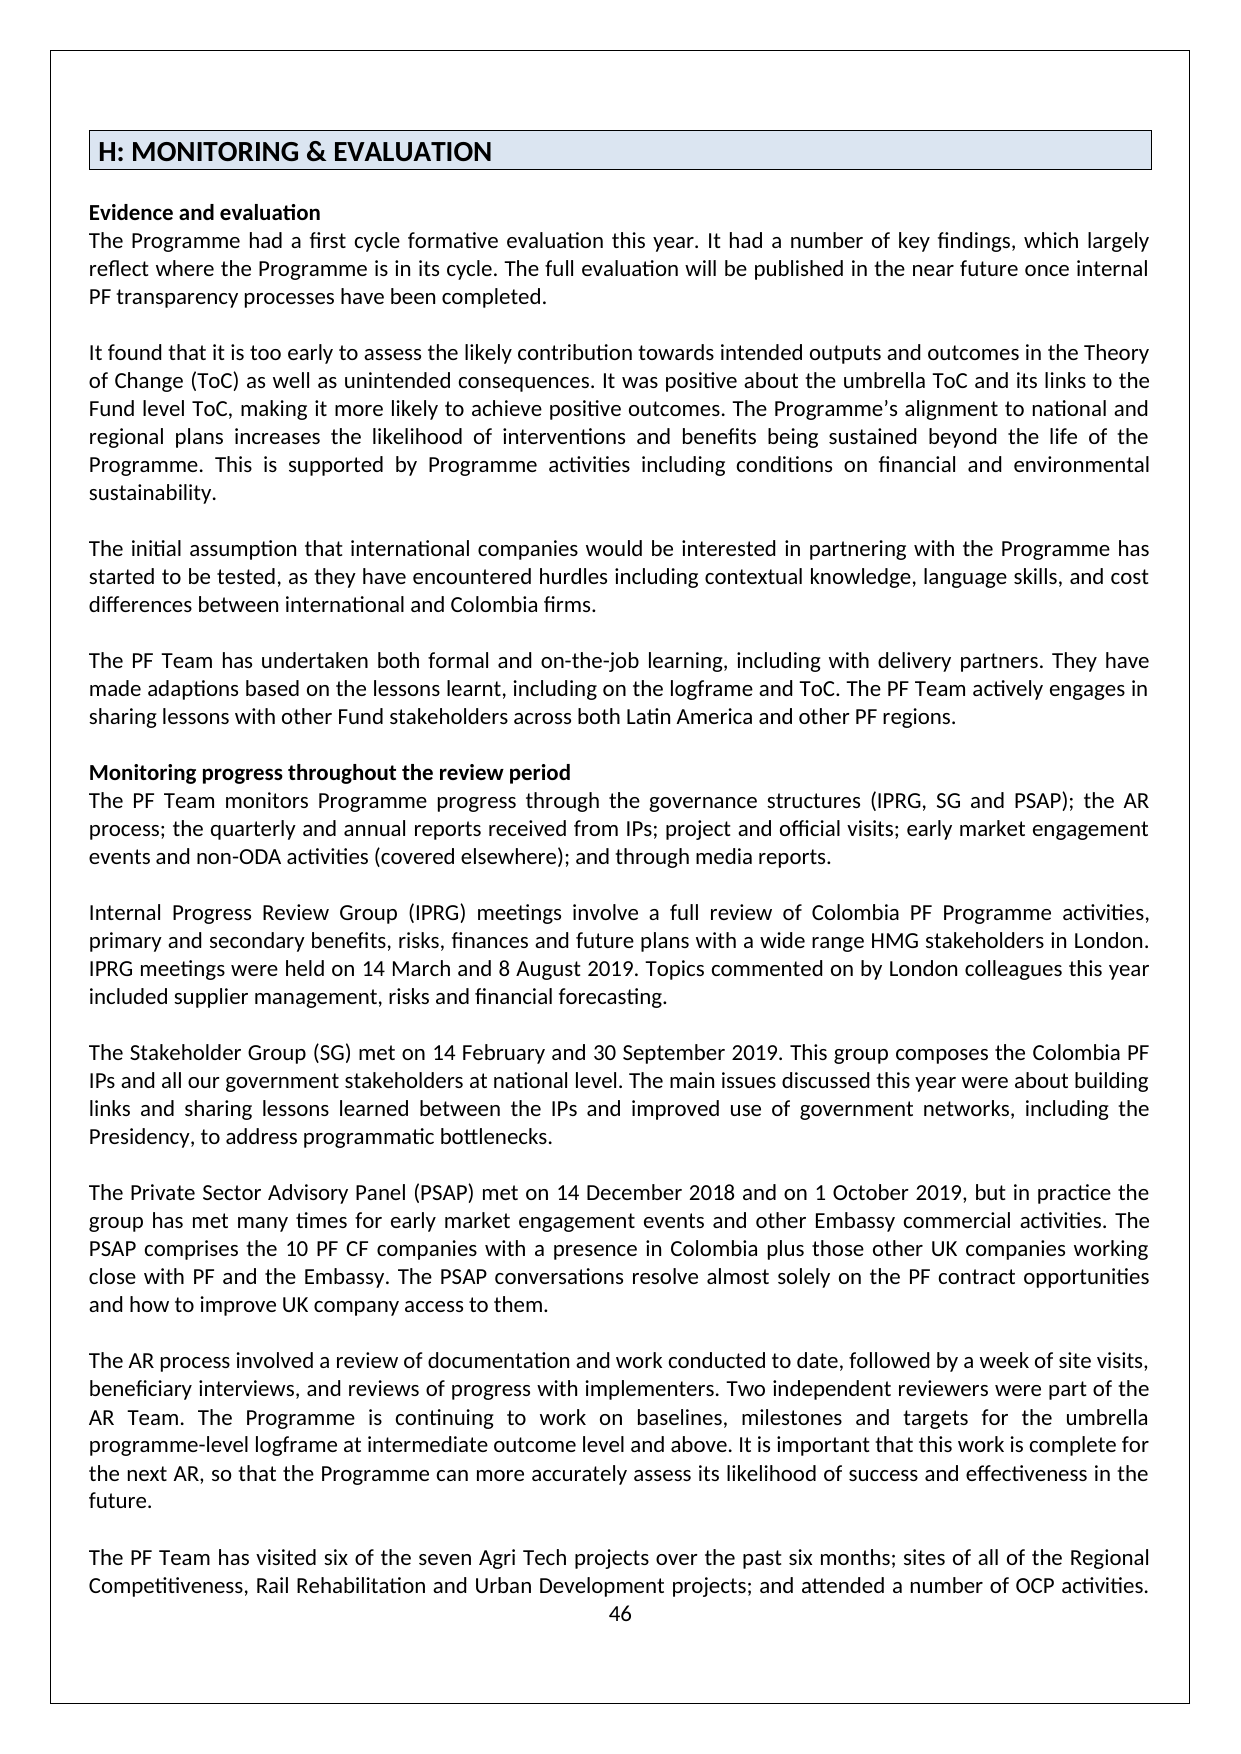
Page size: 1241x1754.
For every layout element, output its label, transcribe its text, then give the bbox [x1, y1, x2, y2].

text The PF Team monitors Programme progress through the governance structures (IPRG, SG and PSAP); the AR process; the quarterly and annual reports received from IPs; project and official visits; early market engagement events and non-ODA activities (covered elsewhere); and through media reports. [89, 786, 1152, 870]
text The PF Team has undertaken both formal and on-the-job learning, including with delivery partners. They have made adaptions based on the lessons learnt, including on the logframe and ToC. The PF Team actively engages in sharing lessons with other Fund stakeholders across both Latin America and other PF regions. [89, 646, 1152, 730]
text The AR process involved a review of documentation and work conducted to date, followed by a week of site visits, beneficiary interviews, and reviews of progress with implementers. Two independent reviewers were part of the AR Team. The Programme is continuing to work on baselines, milestones and targets for the umbrella programme-level logframe at intermediate outcome level and above. It is important that this work is complete for the next AR, so that the Programme can more accurately assess its likelihood of success and effectiveness in the future. [89, 1347, 1152, 1515]
text Internal Progress Review Group (IPRG) meetings involve a full review of Colombia PF Programme activities, primary and secondary benefits, risks, finances and future plans with a wide range HMG stakeholders in London. IPRG meetings were held on 14 March and 8 August 2019. Topics commented on by London colleagues this year included supplier management, risks and financial forecasting. [89, 898, 1152, 1010]
text The initial assumption that international companies would be interested in partnering with the Programme has started to be tested, as they have encountered hurdles including contextual knowledge, language skills, and cost differences between international and Colombia firms. [89, 534, 1152, 618]
text The Programme had a first cycle formative evaluation this year. It had a number of key findings, which largely reflect where the Programme is in its cycle. The full evaluation will be published in the near future once internal PF transparency processes have been completed. [89, 226, 1152, 310]
text The Private Sector Advisory Panel (PSAP) met on 14 December 2018 and on 1 October 2019, but in practice the group has met many times for early market engagement events and other Embassy commercial activities. The PSAP comprises the 10 PF CF companies with a presence in Colombia plus those other UK companies working close with PF and the Embassy. The PSAP conversations resolve almost solely on the PF contract opportunities and how to improve UK company access to them. [89, 1178, 1152, 1318]
text It found that it is too early to assess the likely contribution towards intended outputs and outcomes in the Theory of Change (ToC) as well as unintended consequences. It was positive about the umbrella ToC and its links to the Fund level ToC, making it more likely to achieve positive outcomes. The Programme’s alignment to national and regional plans increases the likelihood of interventions and benefits being sustained beyond the life of the Programme. This is supported by Programme activities including conditions on financial and environmental sustainability. [89, 338, 1152, 506]
text The PF Team has visited six of the seven Agri Tech projects over the past six months; sites of all of the Regional Competitiveness, Rail Rehabilitation and Urban Development projects; and attended a number of OCP activities. [89, 1543, 1152, 1599]
subtitle H: MONITORING & EVALUATION [90, 131, 1151, 169]
text Monitoring progress throughout the review period [89, 758, 1152, 786]
text Evidence and evaluation [89, 198, 1152, 226]
text The Stakeholder Group (SG) met on 14 February and 30 September 2019. This group composes the Colombia PF IPs and all our government stakeholders at national level. The main issues discussed this year were about building links and sharing lessons learned between the IPs and improved use of government networks, including the Presidency, to address programmatic bottlenecks. [89, 1038, 1152, 1150]
